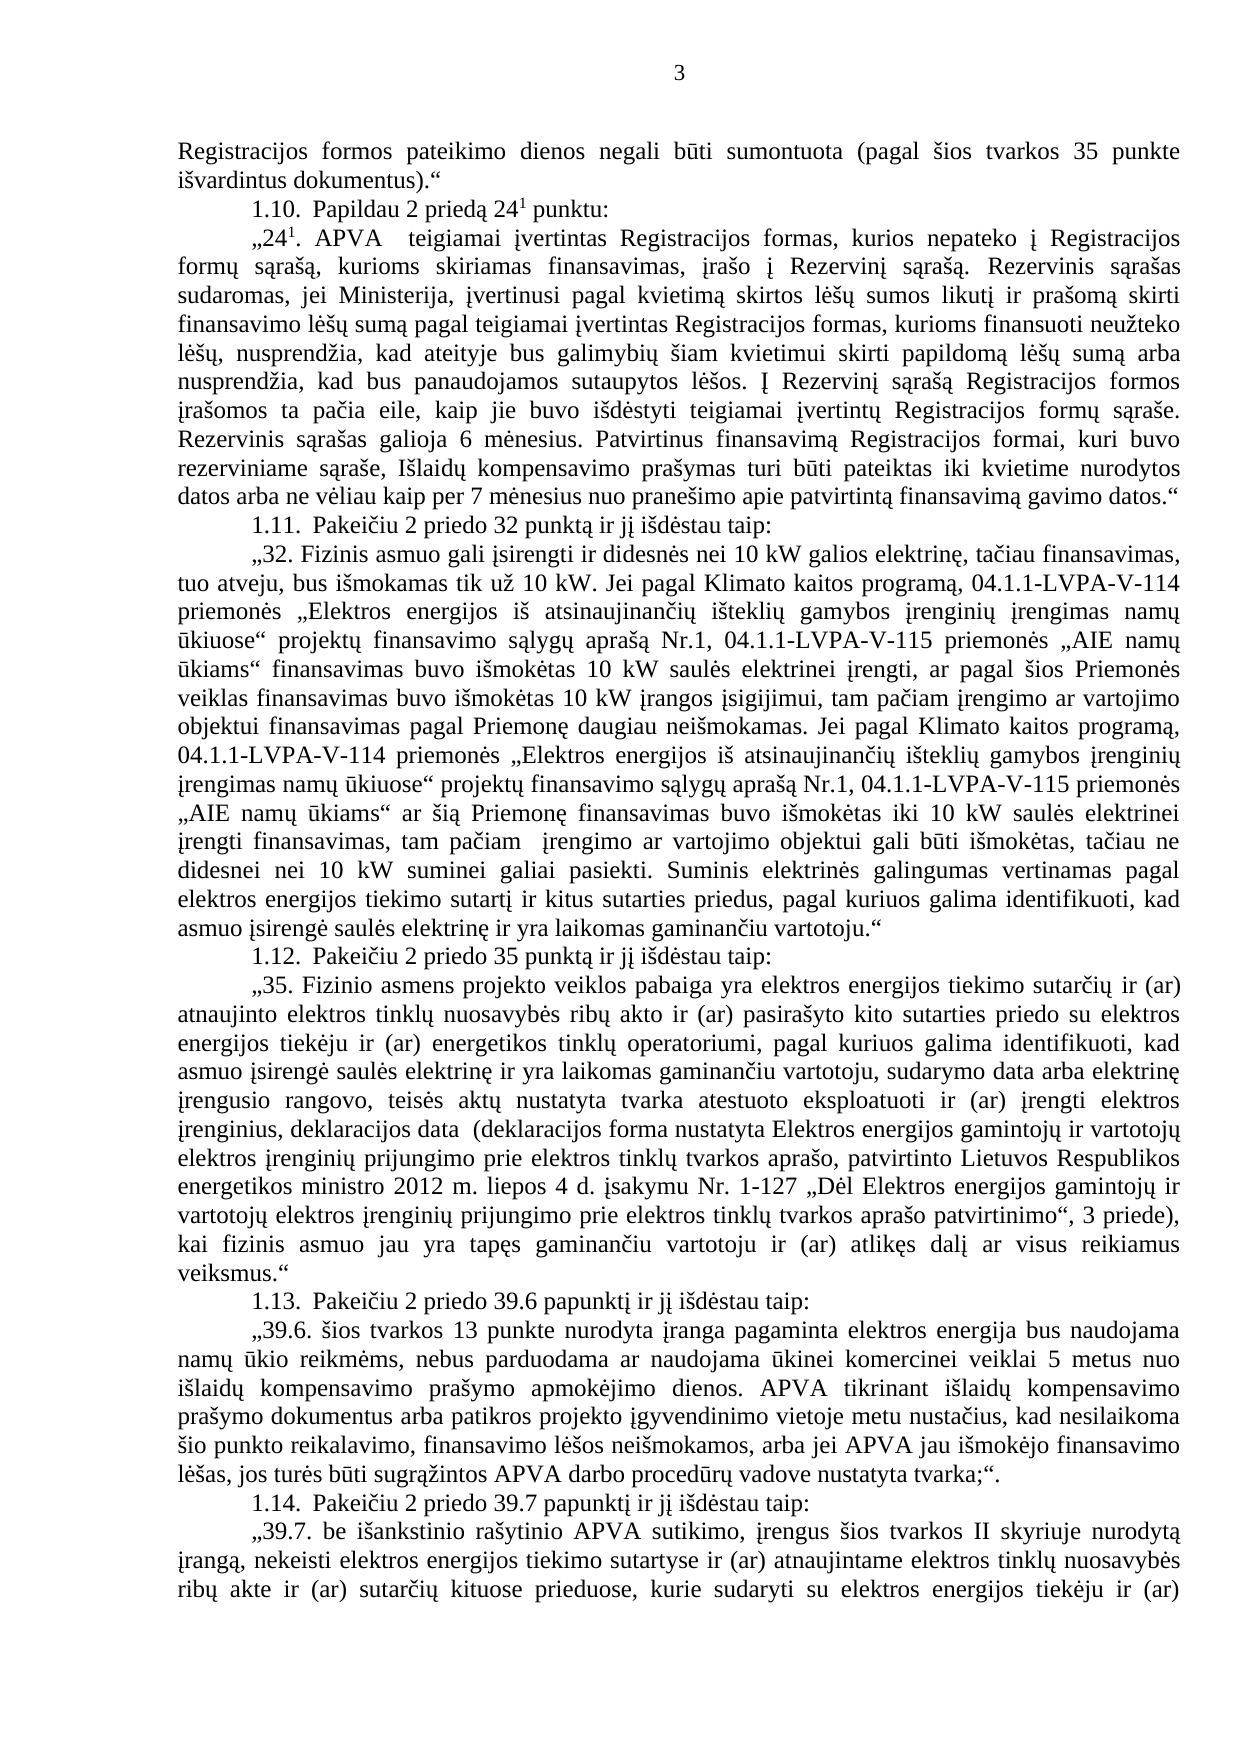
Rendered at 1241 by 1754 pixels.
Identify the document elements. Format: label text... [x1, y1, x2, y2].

text 1.11. Pakeičiu 2 priedo 32 punktą ir jį išdėstau taip: [177, 510, 1181, 539]
text „35. Fizinio asmens projekto veiklos pabaiga yra elektros energijos tiekimo sutarčių ir (ar) atnaujinto elektros tinklų nuosavybės ribų akto ir (ar) pasirašyto kito sutarties priedo su elektros energijos tiekėju ir (ar) energetikos tinklų operatoriumi, pagal kuriuos galima identifikuoti, kad asmuo įsirengė saulės elektrinę ir yra laikomas gaminančiu vartotoju, sudarymo data arba elektrinę įrengusio rangovo, teisės aktų nustatyta tvarka atestuoto eksploatuoti ir (ar) įrengti elektros įrenginius, deklaracijos data (deklaracijos forma nustatyta Elektros energijos gamintojų ir vartotojų elektros įrenginių prijungimo prie elektros tinklų tvarkos aprašo, patvirtinto Lietuvos Respublikos energetikos ministro 2012 m. liepos 4 d. įsakymu Nr. 1-127 „Dėl Elektros energijos gamintojų ir vartotojų elektros įrenginių prijungimo prie elektros tinklų tvarkos aprašo patvirtinimo“, 3 priede), kai fizinis asmuo jau yra tapęs gaminančiu vartotoju ir (ar) atlikęs dalį ar visus reikiamus veiksmus.“ [177, 970, 1181, 1286]
text 1.10. Papildau 2 priedą 241 punktu: [177, 194, 1181, 223]
text „39.6. šios tvarkos 13 punkte nurodyta įranga pagaminta elektros energija bus naudojama namų ūkio reikmėms, nebus parduodama ar naudojama ūkinei komercinei veiklai 5 metus nuo išlaidų kompensavimo prašymo apmokėjimo dienos. APVA tikrinant išlaidų kompensavimo prašymo dokumentus arba patikros projekto įgyvendinimo vietoje metu nustačius, kad nesilaikoma šio punkto reikalavimo, finansavimo lėšos neišmokamos, arba jei APVA jau išmokėjo finansavimo lėšas, jos turės būti sugrąžintos APVA darbo procedūrų vadove nustatyta tvarka;“. [177, 1315, 1181, 1488]
text 1.14. Pakeičiu 2 priedo 39.7 papunktį ir jį išdėstau taip: [177, 1488, 1181, 1516]
text „241. APVA teigiamai įvertintas Registracijos formas, kurios nepateko į Registracijos formų sąrašą, kurioms skiriamas finansavimas, įrašo į Rezervinį sąrašą. Rezervinis sąrašas sudaromas, jei Ministerija, įvertinusi pagal kvietimą skirtos lėšų sumos likutį ir prašomą skirti finansavimo lėšų sumą pagal teigiamai įvertintas Registracijos formas, kurioms finansuoti neužteko lėšų, nusprendžia, kad ateityje bus galimybių šiam kvietimui skirti papildomą lėšų sumą arba nusprendžia, kad bus panaudojamos sutaupytos lėšos. Į Rezervinį sąrašą Registracijos formos įrašomos ta pačia eile, kaip jie buvo išdėstyti teigiamai įvertintų Registracijos formų sąraše. Rezervinis sąrašas galioja 6 mėnesius. Patvirtinus finansavimą Registracijos formai, kuri buvo rezerviniame sąraše, Išlaidų kompensavimo prašymas turi būti pateiktas iki kvietime nurodytos datos arba ne vėliau kaip per 7 mėnesius nuo pranešimo apie patvirtintą finansavimą gavimo datos.“ [177, 223, 1181, 510]
text 1.13. Pakeičiu 2 priedo 39.6 papunktį ir jį išdėstau taip: [177, 1286, 1181, 1315]
text Registracijos formos pateikimo dienos negali būti sumontuota (pagal šios tvarkos 35 punkte išvardintus dokumentus).“ [177, 136, 1181, 194]
text „39.7. be išankstinio rašytinio APVA sutikimo, įrengus šios tvarkos II skyriuje nurodytą įrangą, nekeisti elektros energijos tiekimo sutartyse ir (ar) atnaujintame elektros tinklų nuosavybės ribų akte ir (ar) sutarčių kituose prieduose, kurie sudaryti su elektros energijos tiekėju ir (ar) [177, 1516, 1181, 1603]
text 1.12. Pakeičiu 2 priedo 35 punktą ir jį išdėstau taip: [177, 941, 1181, 970]
text „32. Fizinis asmuo gali įsirengti ir didesnės nei 10 kW galios elektrinę, tačiau finansavimas, tuo atveju, bus išmokamas tik už 10 kW. Jei pagal Klimato kaitos programą, 04.1.1-LVPA-V-114 priemonės „Elektros energijos iš atsinaujinančių išteklių gamybos įrenginių įrengimas namų ūkiuose“ projektų finansavimo sąlygų aprašą Nr.1, 04.1.1-LVPA-V-115 priemonės „AIE namų ūkiams“ finansavimas buvo išmokėtas 10 kW saulės elektrinei įrengti, ar pagal šios Priemonės veiklas finansavimas buvo išmokėtas 10 kW įrangos įsigijimui, tam pačiam įrengimo ar vartojimo objektui finansavimas pagal Priemonę daugiau neišmokamas. Jei pagal Klimato kaitos programą, 04.1.1-LVPA-V-114 priemonės „Elektros energijos iš atsinaujinančių išteklių gamybos įrenginių įrengimas namų ūkiuose“ projektų finansavimo sąlygų aprašą Nr.1, 04.1.1-LVPA-V-115 priemonės „AIE namų ūkiams“ ar šią Priemonę finansavimas buvo išmokėtas iki 10 kW saulės elektrinei įrengti finansavimas, tam pačiam įrengimo ar vartojimo objektui gali būti išmokėtas, tačiau ne didesnei nei 10 kW suminei galiai pasiekti. Suminis elektrinės galingumas vertinamas pagal elektros energijos tiekimo sutartį ir kitus sutarties priedus, pagal kuriuos galima identifikuoti, kad asmuo įsirengė saulės elektrinę ir yra laikomas gaminančiu vartotoju.“ [177, 539, 1181, 941]
